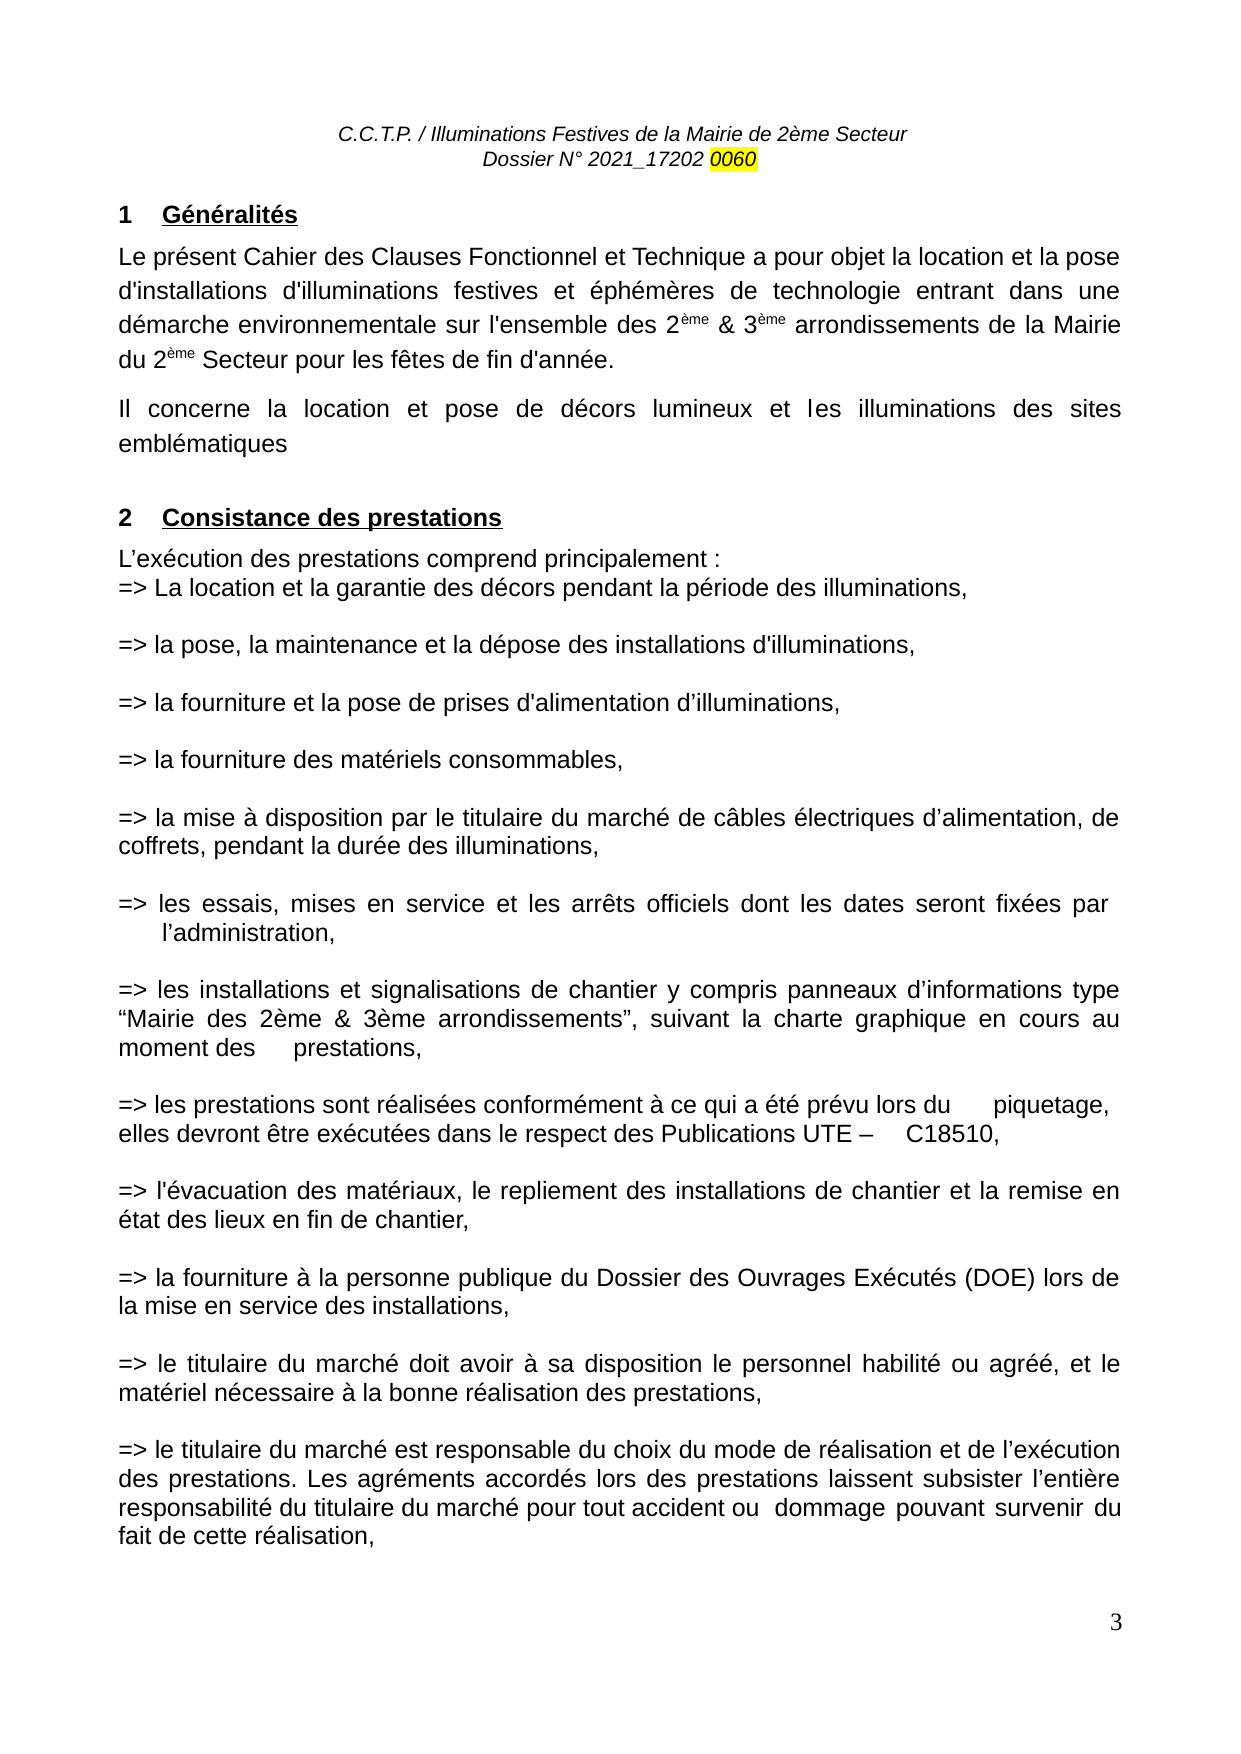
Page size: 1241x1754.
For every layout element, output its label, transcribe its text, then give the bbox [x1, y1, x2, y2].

text => l'évacuation des matériaux, le repliement des installations de chantier et la remise en état des lieux en fin de chantier, [118, 1176, 1122, 1234]
text => le titulaire du marché est responsable du choix du mode de réalisation et de l’exécution des prestations. Les agréments accordés lors des prestations laissent subsister l’entière responsabilité du titulaire du marché pour tout accident ou dommage pouvant survenir du fait de cette réalisation, [118, 1435, 1122, 1550]
text => la fourniture et la pose de prises d'alimentation d’illuminations, [118, 688, 1122, 716]
text => la fourniture à la personne publique du Dossier des Ouvrages Exécutés (DOE) lors de la mise en service des installations, [118, 1263, 1122, 1320]
text => les installations et signalisations de chantier y compris panneaux d’informations type “Mairie des 2ème & 3ème arrondissements”, suivant la charte graphique en cours au moment des prestations, [118, 975, 1122, 1061]
text => la fourniture des matériels consommables, [118, 745, 1122, 774]
text => la pose, la maintenance et la dépose des installations d'illuminations, [118, 630, 1122, 659]
text => le titulaire du marché doit avoir à sa disposition le personnel habilité ou agréé, et le matériel nécessaire à la bonne réalisation des prestations, [118, 1349, 1122, 1406]
text => les essais, mises en service et les arrêts officiels dont les dates seront fixées par l’administration, [118, 889, 1122, 946]
text => La location et la garantie des décors pendant la période des illuminations, [118, 573, 1122, 601]
text Le présent Cahier des Clauses Fonctionnel et Technique a pour objet la location et la pose d'installations d'illuminations festives et éphémères de technologie entrant dans une démarche environnementale sur l'ensemble des 2ème & 3ème arrondissements de la Mairie du 2ème Secteur pour les fêtes de fin d'année. [118, 242, 1122, 374]
text => les prestations sont réalisées conformément à ce qui a été prévu lors du piquetage, elles devront être exécutées dans le respect des Publications UTE – C18510, [118, 1090, 1122, 1148]
subtitle Consistance des prestations [118, 503, 1122, 531]
text Il concerne la location et pose de décors lumineux et les illuminations des sites emblématiques [118, 394, 1122, 457]
text L’exécution des prestations comprend principalement : [118, 544, 1122, 573]
text => la mise à disposition par le titulaire du marché de câbles électriques d’alimentation, de coffrets, pendant la durée des illuminations, [118, 803, 1122, 860]
subtitle Généralités [118, 200, 1122, 229]
